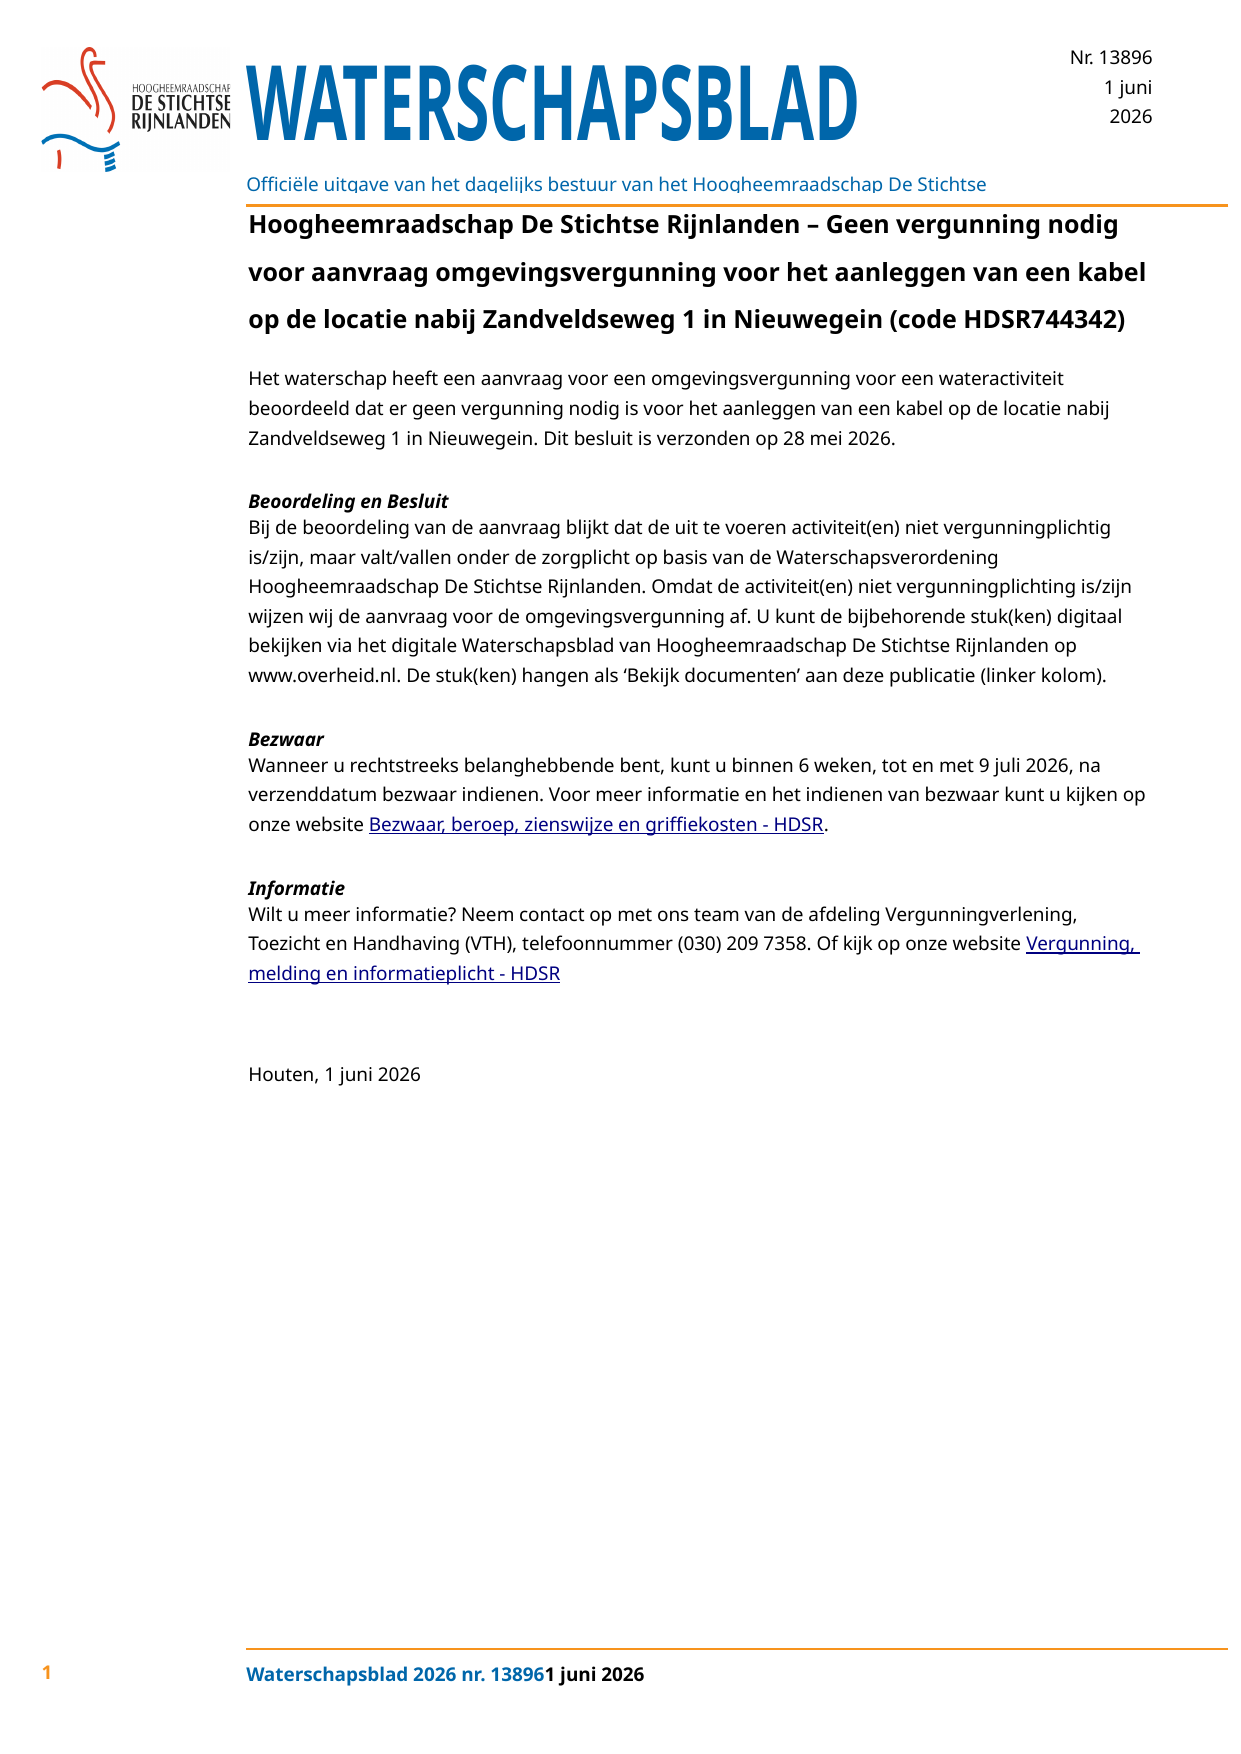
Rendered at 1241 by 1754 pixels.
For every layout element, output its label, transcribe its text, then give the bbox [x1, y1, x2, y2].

text Het waterschap heeft een aanvraag voor een omgevingsvergunning voor een wateractiviteit beoordeeld dat er geen vergunning nodig is voor het aanleggen van een kabel op de locatie nabij Zandveldseweg 1 in Nieuwegein. Dit besluit is verzonden op 28 mei 2026. [248, 366, 1152, 450]
text Bij de beoordeling van de aanvraag blijkt dat de uit te voeren activiteit(en) niet vergunningplichtig is/zijn, maar valt/vallen onder de zorgplicht op basis van de Waterschapsverordening Hoogheemraadschap De Stichtse Rijnlanden. Omdat de activiteit(en) niet vergunningplichting is/zijn wijzen wij de aanvraag voor de omgevingsvergunning af. U kunt de bijbehorende stuk(ken) digitaal bekijken via het digitale Waterschapsblad van Hoogheemraadschap De Stichtse Rijnlanden op www.overheid.nl. De stuk(ken) hangen als ‘Bekijk documenten’ aan deze publicatie (linker kolom). [248, 514, 1152, 688]
text Beoordeling en Besluit [248, 489, 1152, 514]
text Informatie [248, 875, 1152, 901]
text Wilt u meer informatie? Neem contact op met ons team van de afdeling Vergunningverlening, Toezicht en Handhaving (VTH), telefoonnummer (030) 209 7358. Of kijk op onze website Vergunning, melding en informatieplicht - HDSR [248, 901, 1152, 986]
text Hoogheemraadschap De Stichtse Rijnlanden – Geen vergunning nodig voor aanvraag omgevingsvergunning voor het aanleggen van een kabel op de locatie nabij Zandveldseweg 1 in Nieuwegein (code HDSR744342) [248, 207, 1152, 336]
picture [41, 47, 231, 172]
text Houten, 1 juni 2026 [248, 1061, 1152, 1087]
text Wanneer u rechtstreeks belanghebbende bent, kunt u binnen 6 weken, tot en met 9 juli 2026, na verzenddatum bezwaar indienen. Voor meer informatie en het indienen van bezwaar kunt u kijken op onze website Bezwaar, beroep, zienswijze en griffiekosten - HDSR. [248, 752, 1152, 837]
text Bezwaar [248, 726, 1152, 752]
